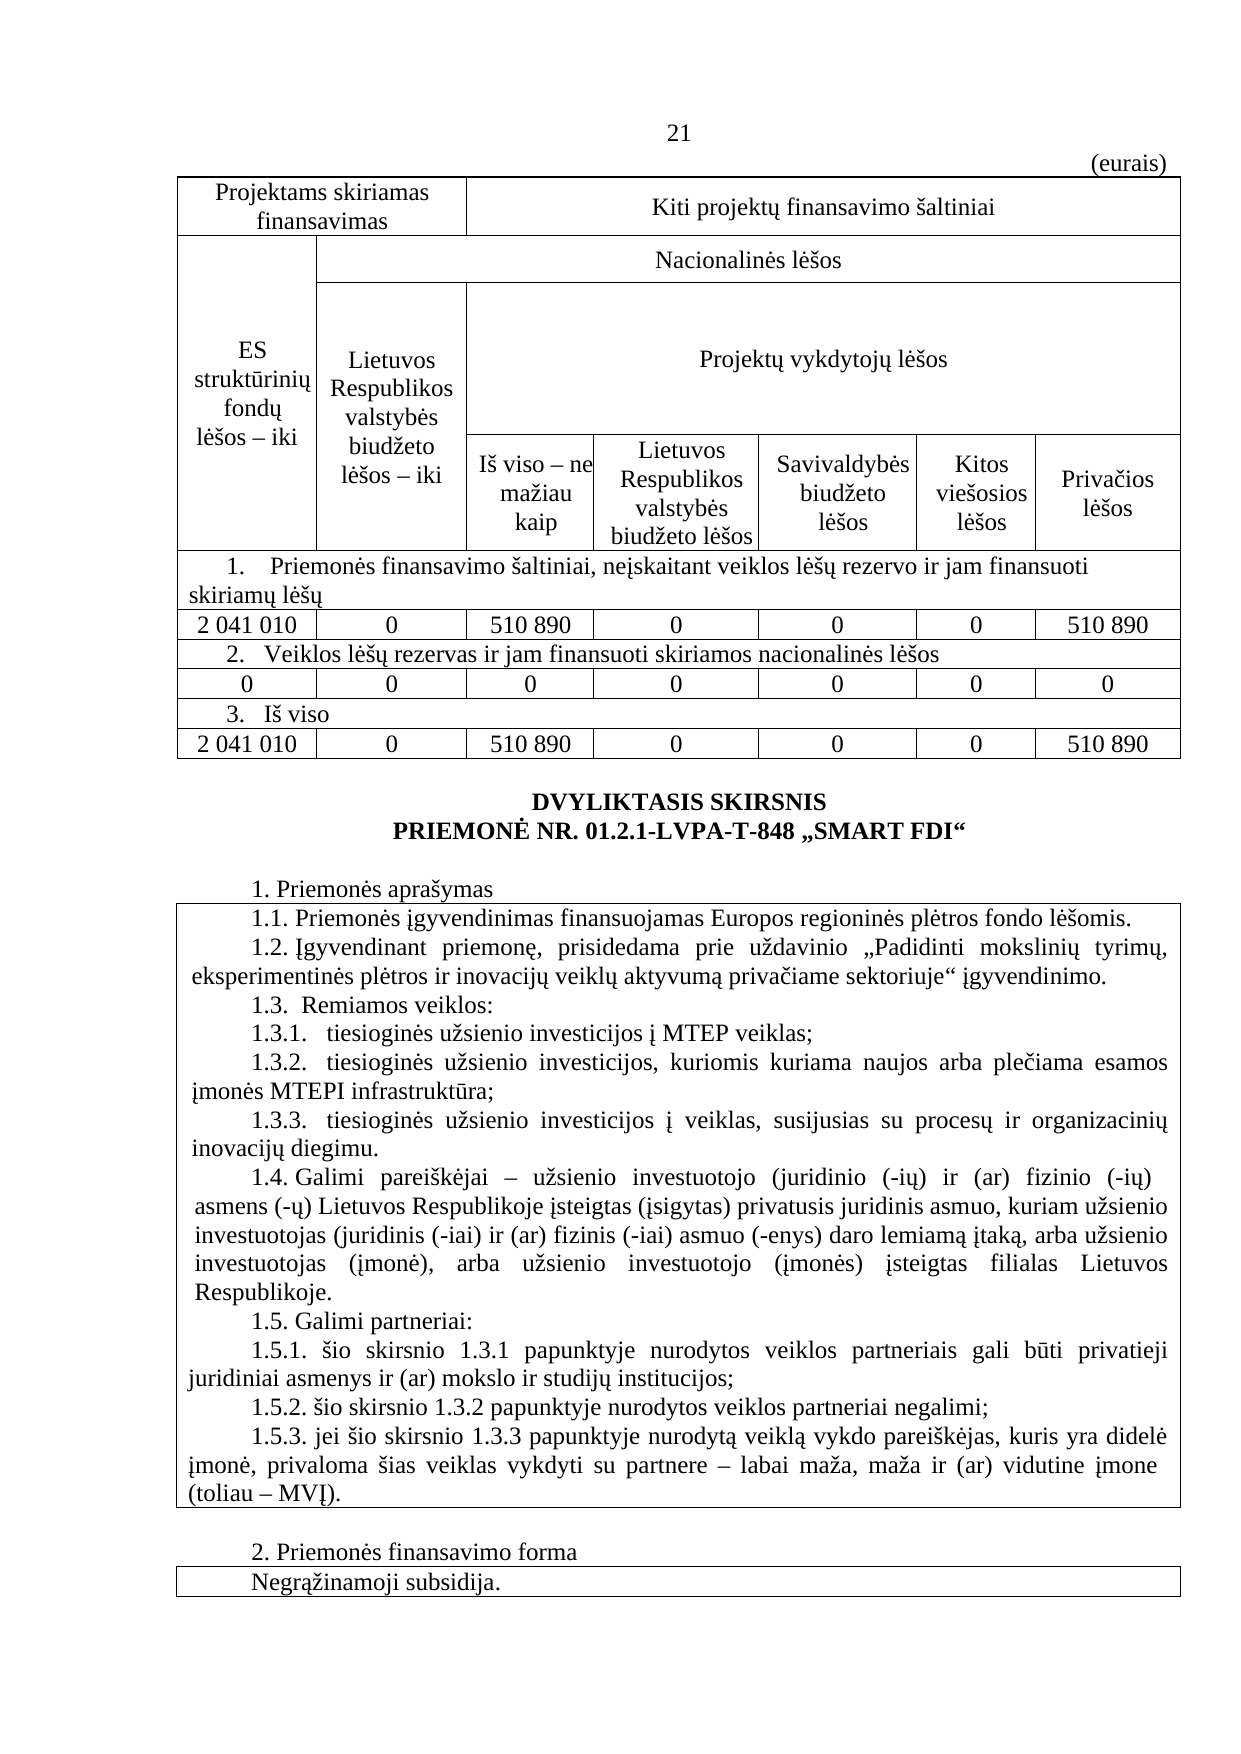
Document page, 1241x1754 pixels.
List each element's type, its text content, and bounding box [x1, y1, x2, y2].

table_cell 0 [467, 669, 593, 698]
table_cell 510 890 [467, 610, 593, 638]
table_cell 1.2. Įgyvendinant priemonę, prisidedama prie uždavinio „Padidinti mokslinių tyrimų, eksperimentinės plėtros ir inovacijų veiklų aktyvumą privačiame sektoriuje“ įgyvendinimo. [177, 932, 1180, 990]
table_cell 0 [917, 669, 1035, 698]
table_cell 0 [317, 610, 466, 638]
table_cell Projektų vykdytojų lėšos [467, 283, 1180, 434]
table_cell 0 [594, 610, 758, 638]
table_cell 510 890 [1036, 729, 1180, 758]
table_cell Lietuvos Respublikos valstybės biudžeto lėšos – iki [317, 283, 466, 550]
table_cell 0 [917, 729, 1035, 758]
table_cell 1.4. Galimi pareiškėjai – užsienio investuotojo (juridinio (-ių) ir (ar) fizinio (-ių) asmens (-ų) Lietuvos Respublikoje įsteigtas (įsigytas) privatusis juridinis asmuo, kuriam užsienio investuotojas (juridinis (-iai) ir (ar) fizinis (-iai) asmuo (-enys) daro lemiamą įtaką, arba užsienio investuotojas (įmonė), arba užsienio investuotojo (įmonės) įsteigtas filialas Lietuvos Respublikoje. 1.5. Galimi partneriai: 1.5.1. šio skirsnio 1.3.1 papunktyje nurodytos veiklos partneriais gali būti privatieji juridiniai asmenys ir (ar) mokslo ir studijų institucijos; 1.5.2. šio skirsnio 1.3.2 papunktyje nurodytos veiklos partneriai negalimi; 1.5.3. jei šio skirsnio 1.3.3 papunktyje nurodytą veiklą vykdo pareiškėjas, kuris yra didelė įmonė, privaloma šias veiklas vykdyti su partnere – labai maža, maža ir (ar) vidutine įmone (toliau – MVĮ). [177, 1162, 1180, 1507]
text (eurais) [177, 148, 1181, 176]
text PRIEMONĖ NR. 01.2.1-LVPA-T-848 „SMART FDI“ [177, 816, 1181, 845]
text 2. Priemonės finansavimo forma [251, 1537, 1181, 1566]
table_cell Iš viso – ne mažiau kaip [467, 435, 593, 550]
table_cell 0 [178, 669, 316, 698]
table_cell Nacionalinės lėšos [317, 236, 1180, 282]
table_cell 510 890 [467, 729, 593, 758]
text 1. Priemonės aprašymas [244, 874, 1181, 902]
table_cell 2. Veiklos lėšų rezervas ir jam finansuoti skiriamos nacionalinės lėšos [178, 640, 1180, 668]
table_cell 2 041 010 [178, 610, 316, 638]
table_cell ES struktūrinių fondų lėšos – iki [178, 236, 316, 550]
table_cell 0 [1036, 669, 1180, 698]
table_cell 1.3. Remiamos veiklos: 1.3.1. tiesioginės užsienio investicijos į MTEP veiklas; 1.3.2. tiesioginės užsienio investicijos, kuriomis kuriama naujos arba plečiama esamos įmonės MTEPI infrastruktūra; 1.3.3. tiesioginės užsienio investicijos į veiklas, susijusias su procesų ir organizacinių inovacijų diegimu. [177, 990, 1180, 1162]
text Dvyliktasis skirsnis [177, 787, 1181, 816]
table_cell 0 [917, 610, 1035, 638]
table_header Projektams skiriamas finansavimas [178, 178, 466, 235]
table_cell 0 [317, 669, 466, 698]
table_cell 1. Priemonės finansavimo šaltiniai, neįskaitant veiklos lėšų rezervo ir jam finansuoti skiriamų lėšų [178, 551, 1180, 609]
table_cell 0 [594, 669, 758, 698]
table_cell 3. Iš viso [178, 699, 1180, 728]
table_header 1.1. Priemonės įgyvendinimas finansuojamas Europos regioninės plėtros fondo lėšomis. [177, 904, 1180, 932]
table_cell 0 [759, 610, 916, 638]
table_cell 0 [594, 729, 758, 758]
table_cell Savivaldybės biudžeto lėšos [759, 435, 916, 550]
table_cell 2 041 010 [178, 729, 316, 758]
table_cell Lietuvos Respublikos valstybės biudžeto lėšos [594, 435, 758, 550]
table_cell 0 [317, 729, 466, 758]
table_cell Privačios lėšos [1036, 435, 1180, 550]
table_header Negrąžinamoji subsidija. [177, 1567, 1180, 1596]
table_header Kiti projektų finansavimo šaltiniai [467, 178, 1180, 235]
table_cell 0 [759, 729, 916, 758]
table_cell 0 [759, 669, 916, 698]
table_cell Kitos viešosios lėšos [917, 435, 1035, 550]
table_cell 510 890 [1036, 610, 1180, 638]
